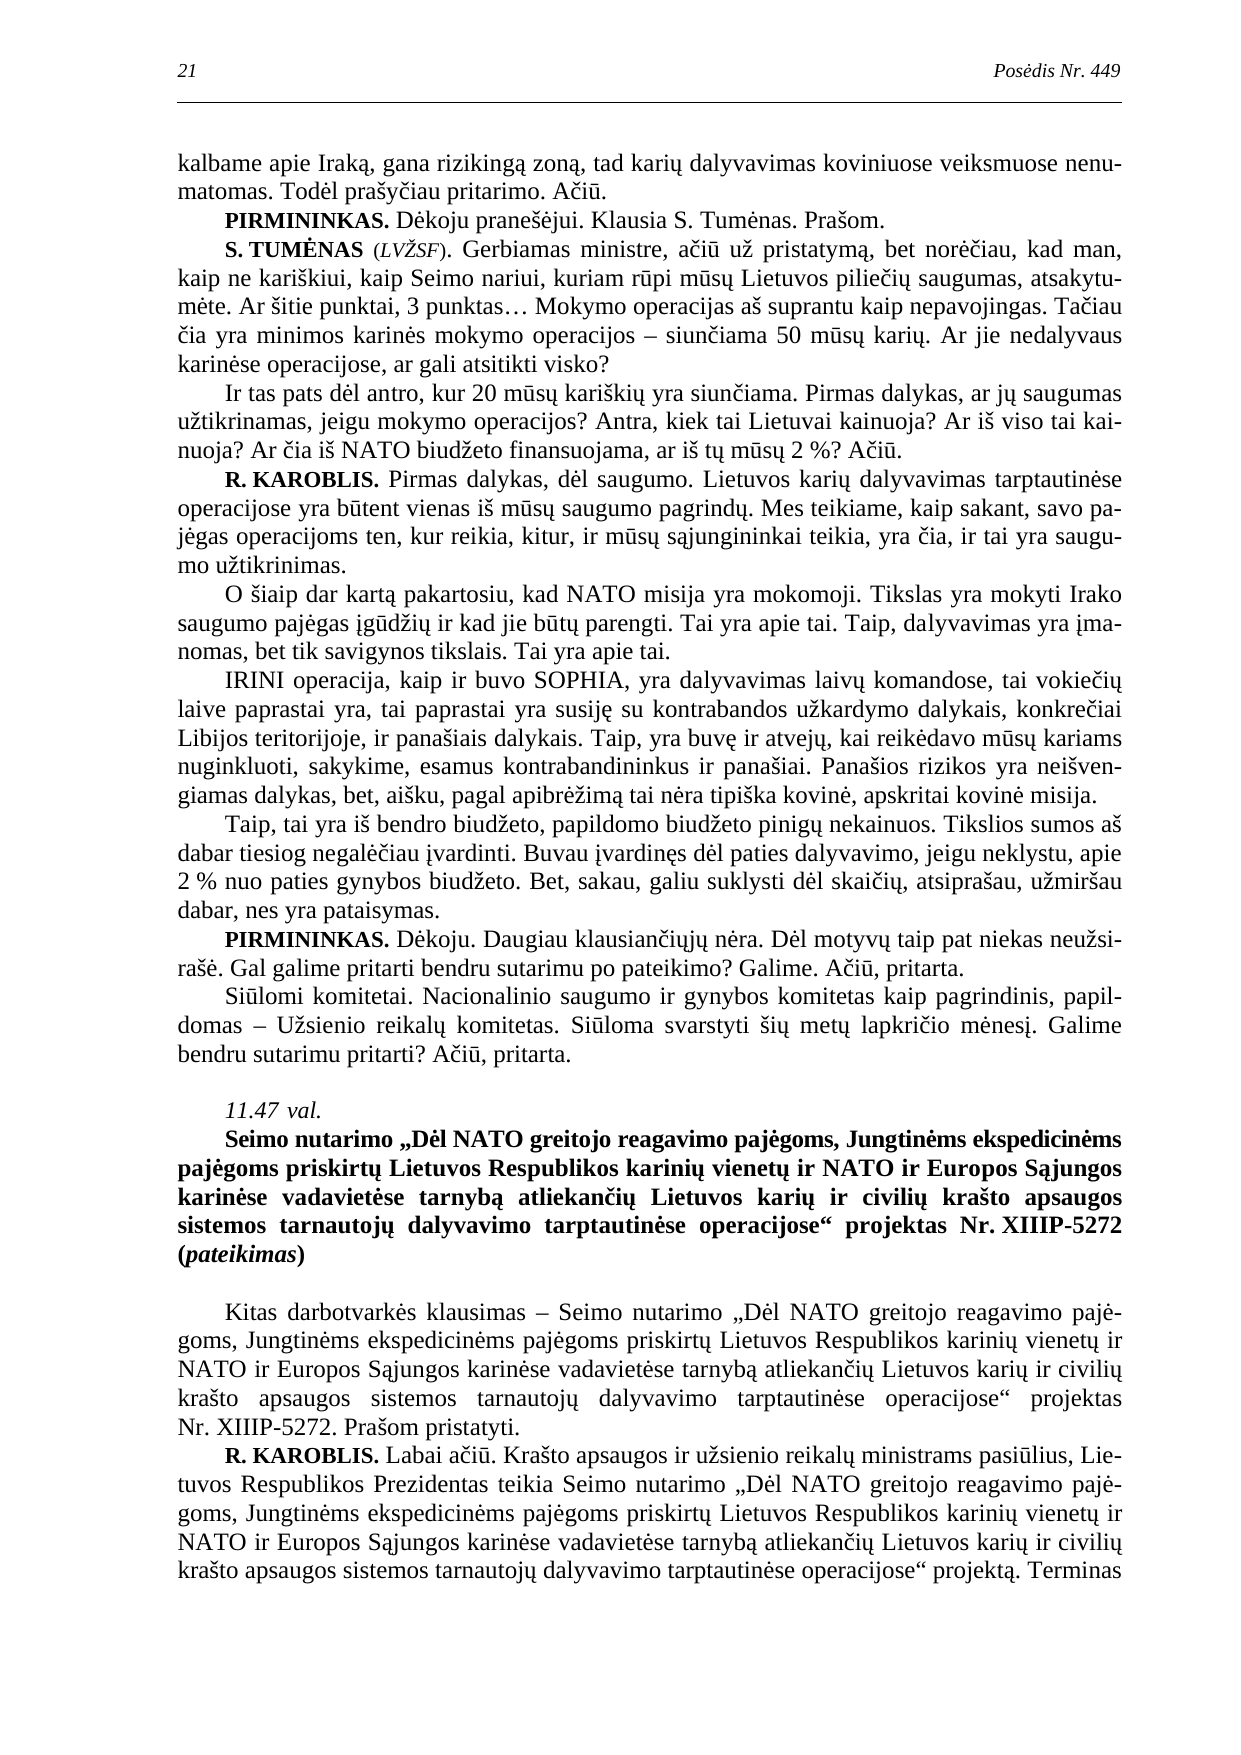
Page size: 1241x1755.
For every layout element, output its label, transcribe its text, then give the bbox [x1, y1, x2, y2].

text 11.47 val. [224, 1096, 1122, 1124]
text S. TUMĖNAS (LVŽSF). Ger­bia­mas mi­nist­re, ačiū už pri­sta­ty­mą, bet no­rė­čiau, kad man, kaip ne ka­riš­kiui, kaip Sei­mo na­riui, ku­riam rū­pi mū­sų Lie­tu­vos pi­lie­čių sau­gu­mas, at­sa­ky­tu­mė­te. Ar ši­tie punk­tai, 3 punk­tas… Mo­ky­mo ope­ra­ci­jas aš su­pran­tu kaip ne­pa­vo­jin­gas. Ta­čiau čia yra mi­ni­mos ka­ri­nės mo­ky­mo ope­ra­ci­jos – siun­čia­ma 50 mū­sų ka­rių. Ar jie ne­da­ly­vaus ka­ri­nė­se ope­ra­ci­jo­se, ar ga­li at­si­tik­ti vis­ko? [177, 234, 1122, 378]
text IRINI ope­ra­ci­ja, kaip ir bu­vo SOPHIA, yra da­ly­va­vi­mas lai­vų ko­man­do­se, tai vo­kie­čių lai­ve pa­pras­tai yra, tai pa­pras­tai yra su­si­ję su kon­tra­ban­dos už­kar­dy­mo da­ly­kais, kon­kre­čiai Li­bi­jos te­ri­to­ri­jo­je, ir pa­na­šiais da­ly­kais. Taip, yra bu­vę ir at­ve­jų, kai rei­kė­da­vo mū­sų ka­riams nu­gin­kluo­ti, sa­ky­ki­me, esa­mus kon­tra­ban­di­nin­kus ir pa­na­šiai. Pa­na­šios ri­zi­kos yra ne­iš­ven­gia­mas da­ly­kas, bet, aiš­ku, pa­gal api­brė­ži­mą tai nė­ra ti­piš­ka ko­vi­nė, ap­skri­tai ko­vi­nė mi­si­ja. [177, 665, 1122, 809]
text Taip, tai yra iš ben­dro biu­dže­to, pa­pil­do­mo biu­dže­to pi­ni­gų ne­kai­nuos. Tiks­lios su­mos aš da­bar tie­siog ne­ga­lė­čiau įvar­din­ti. Bu­vau įvar­di­nęs dėl pa­ties da­ly­va­vi­mo, jei­gu ne­klys­tu, apie 2 % nuo pa­ties gy­ny­bos biu­dže­to. Bet, sa­kau, ga­liu su­klys­ti dėl skai­čių, at­si­pra­šau, už­mir­šau da­bar, nes yra pa­tai­sy­mas. [177, 809, 1122, 924]
text kal­ba­me apie Ira­ką, ga­na ri­zi­kin­gą zo­ną, tad ka­rių da­ly­va­vi­mas ko­vi­niuo­se veiks­muo­se ne­nu­ma­to­mas. To­dėl pra­šy­čiau pri­ta­ri­mo. Ačiū. [177, 148, 1122, 205]
text PIRMININKAS. Dė­ko­ju. Dau­giau klau­sian­čių­jų nė­ra. Dėl mo­ty­vų taip pat nie­kas ne­už­si­ra­šė. Gal ga­li­me pri­tar­ti ben­dru su­ta­ri­mu po pa­tei­ki­mo? Ga­li­me. Ačiū, pri­tar­ta. [177, 924, 1122, 981]
text Ir tas pats dėl an­tro, kur 20 mū­sų ka­riš­kių yra siun­čia­ma. Pir­mas da­ly­kas, ar jų sau­gu­mas už­tik­ri­na­mas, jei­gu mo­ky­mo ope­ra­ci­jos? An­tra, kiek tai Lie­tu­vai kai­nuo­ja? Ar iš vi­so tai kai­nuo­ja? Ar čia iš NATO biu­dže­to fi­nan­suo­ja­ma, ar iš tų mū­sų 2 %? Ačiū. [177, 378, 1122, 464]
text O šiaip dar kar­tą pa­kar­to­siu, kad NATO mi­si­ja yra mo­ko­mo­ji. Tiks­las yra mo­ky­ti Ira­ko sau­gu­mo pa­jė­gas įgū­džių ir kad jie bū­tų pa­reng­ti. Tai yra apie tai. Taip, da­ly­va­vi­mas yra įma­no­mas, bet tik sa­vi­gy­nos tiks­lais. Tai yra apie tai. [177, 579, 1122, 665]
text Sei­mo nu­ta­ri­mo „Dėl NATO grei­to­jo re­a­ga­vi­mo pa­jė­goms, Jung­ti­nėms ekspedicinėms pa­jė­goms pri­skir­tų Lie­tu­vos Res­pub­li­kos ka­ri­nių vie­ne­tų ir NATO ir Euro­pos Są­jun­gos ka­ri­nė­se va­da­vie­tė­se tar­ny­bą at­lie­kan­čių Lie­tu­vos ka­rių ir ci­vi­lių kraš­to ap­sau­gos sistemos tar­nau­to­jų da­ly­va­vi­mo tarp­tau­ti­nė­se ope­ra­ci­jo­se“ pro­jek­tas Nr. XIIIP-5272 (pa­tei­ki­mas) [177, 1124, 1122, 1268]
text R. KAROBLIS. Pir­mas da­ly­kas, dėl sau­gu­mo. Lie­tu­vos ka­rių da­ly­va­vi­mas tarp­tau­ti­nė­se ope­ra­ci­jo­se yra bū­tent vie­nas iš mū­sų sau­gu­mo pa­grin­dų. Mes tei­kia­me, kaip sa­kant, sa­vo pa­jė­gas ope­ra­ci­joms ten, kur rei­kia, ki­tur, ir mū­sų są­jun­gi­nin­kai tei­kia, yra čia, ir tai yra sau­gu­mo už­tik­ri­ni­mas. [177, 464, 1122, 579]
text Ki­tas dar­bo­tvarkės klau­si­mas – Sei­mo nu­ta­ri­mo „Dėl NATO grei­to­jo re­a­ga­vi­mo pa­jė­goms, Jung­ti­nėms eks­pe­di­ci­nėms pa­jė­goms pri­skir­tų Lie­tu­vos Res­pub­li­kos ka­ri­nių vie­ne­tų ir NATO ir Eu­ro­pos Są­jun­gos ka­ri­nė­se va­da­vie­tė­se tar­ny­bą at­lie­kan­čių Lie­tu­vos ka­rių ir ci­vi­lių kraš­to ap­sau­gos sis­te­mos tar­nau­to­jų da­ly­va­vi­mo tarp­tau­ti­nė­se ope­ra­ci­jo­se“ pro­jek­tas Nr. XIIIP-5272. Pra­šom pri­sta­ty­ti. [177, 1297, 1122, 1440]
text R. KAROBLIS. La­bai ačiū. Kraš­to ap­sau­gos ir už­sie­nio rei­ka­lų mi­nist­rams pa­siū­lius, Lie­tu­vos Res­pub­li­kos Pre­zi­den­tas tei­kia Sei­mo nu­ta­ri­mo „Dėl NATO grei­to­jo re­a­ga­vi­mo pa­jė­goms, Jung­ti­nėms eks­pe­di­ci­nėms pa­jė­goms pri­skir­tų Lie­tu­vos Res­pub­li­kos ka­ri­nių vie­ne­tų ir NATO ir Eu­ro­pos Są­jun­gos ka­ri­nė­se va­da­vie­tė­se tar­ny­bą at­lie­kan­čių Lie­tu­vos ka­rių ir ci­vi­lių kraš­to ap­sau­gos sis­te­mos tar­nau­to­jų da­ly­va­vi­mo tarp­tau­ti­nė­se ope­ra­ci­jo­se“ pro­jek­tą. Ter­mi­nas [177, 1440, 1122, 1584]
text Siū­lo­mi ko­mi­te­tai. Na­cio­na­li­nio sau­gu­mo ir gy­ny­bos ko­mi­te­tas kaip pa­grin­di­nis, pa­pil­do­mas – Už­sie­nio rei­ka­lų ko­mi­te­tas. Siū­lo­ma svars­ty­ti šių me­tų lap­kri­čio mė­ne­sį. Ga­li­me ben­dru su­ta­ri­mu pri­tar­ti? Ačiū, pri­tar­ta. [177, 981, 1122, 1068]
text PIRMININKAS. Dė­ko­ju pra­ne­šė­jui. Klau­sia S. Tu­mė­nas. Pra­šom. [177, 205, 1122, 234]
